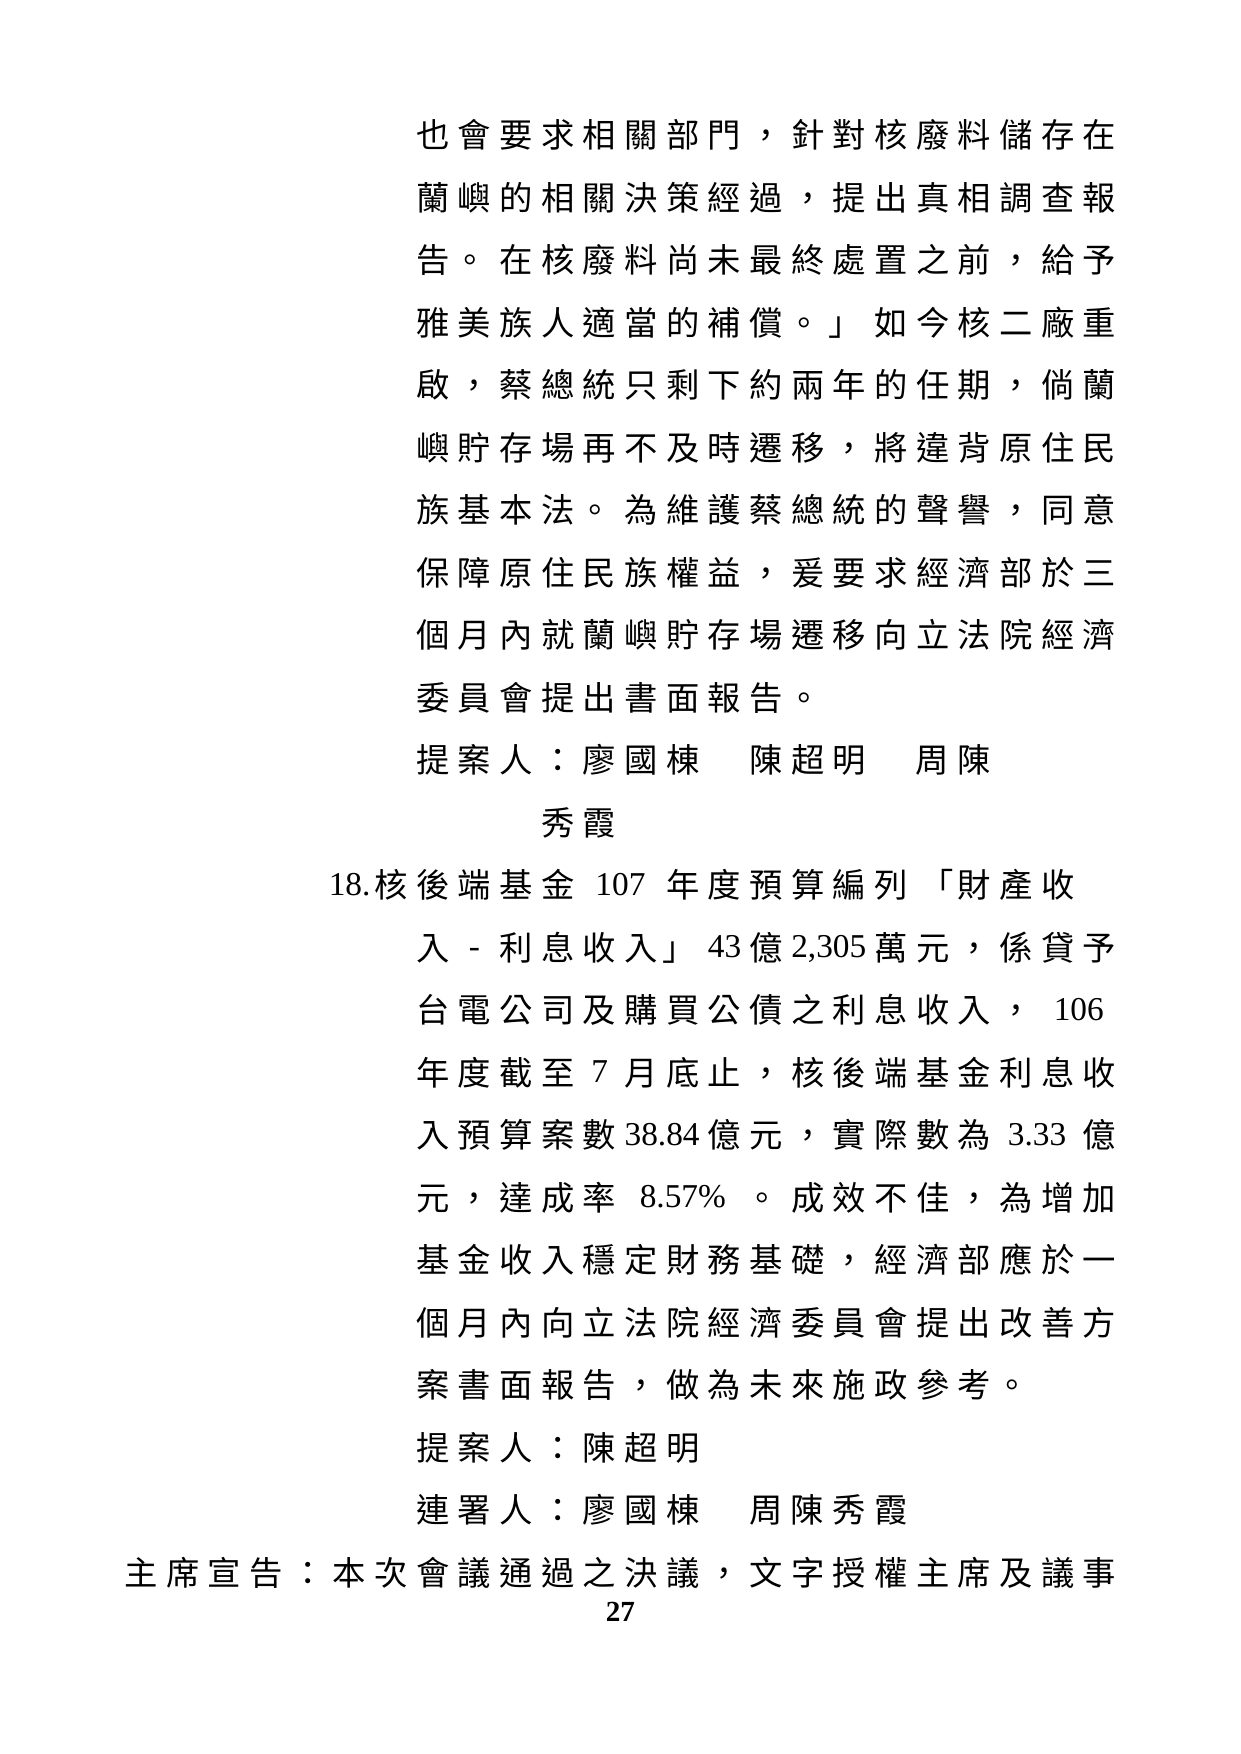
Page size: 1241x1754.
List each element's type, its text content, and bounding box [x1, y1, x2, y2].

list 核後端基金107年度預算編列「財產收入-利息收入」43億2,305萬元，係貸予台電公司及購買公債之利息收入，106年度截至7月底止，核後端基金利息收入預算案數38.84億元，實際數為3.33億元，達成率8.57%。成效不佳，為增加基金收入穩定財務基礎，經濟部應於一個月內向立法院經濟委員會提出改善方案書面報告，做為未來施政參考。 [306, 842, 1120, 1404]
text 提案人：陳超明 [397, 1404, 1016, 1467]
list 也會要求相關部門，針對核廢料儲存在蘭嶼的相關決策經過，提出真相調查報告。在核廢料尚未最終處置之前，給予雅美族人適當的補償。」如今核二廠重啟，蔡總統只剩下約兩年的任期，倘蘭嶼貯存場再不及時遷移，將違背原住民族基本法。為維護蔡總統的聲譽，同意保障原住民族權益，爰要求經濟部於三個月內就蘭嶼貯存場遷移向立法院經濟委員會提出書面報告。 [306, 92, 1120, 717]
text 主席宣告：本次會議通過之決議，文字授權主席及議事 [120, 1529, 1120, 1592]
text 連署人：廖國棟 周陳秀霞 [397, 1467, 1016, 1529]
text 提案人：廖國棟 陳超明 周陳秀霞 [397, 717, 1016, 842]
